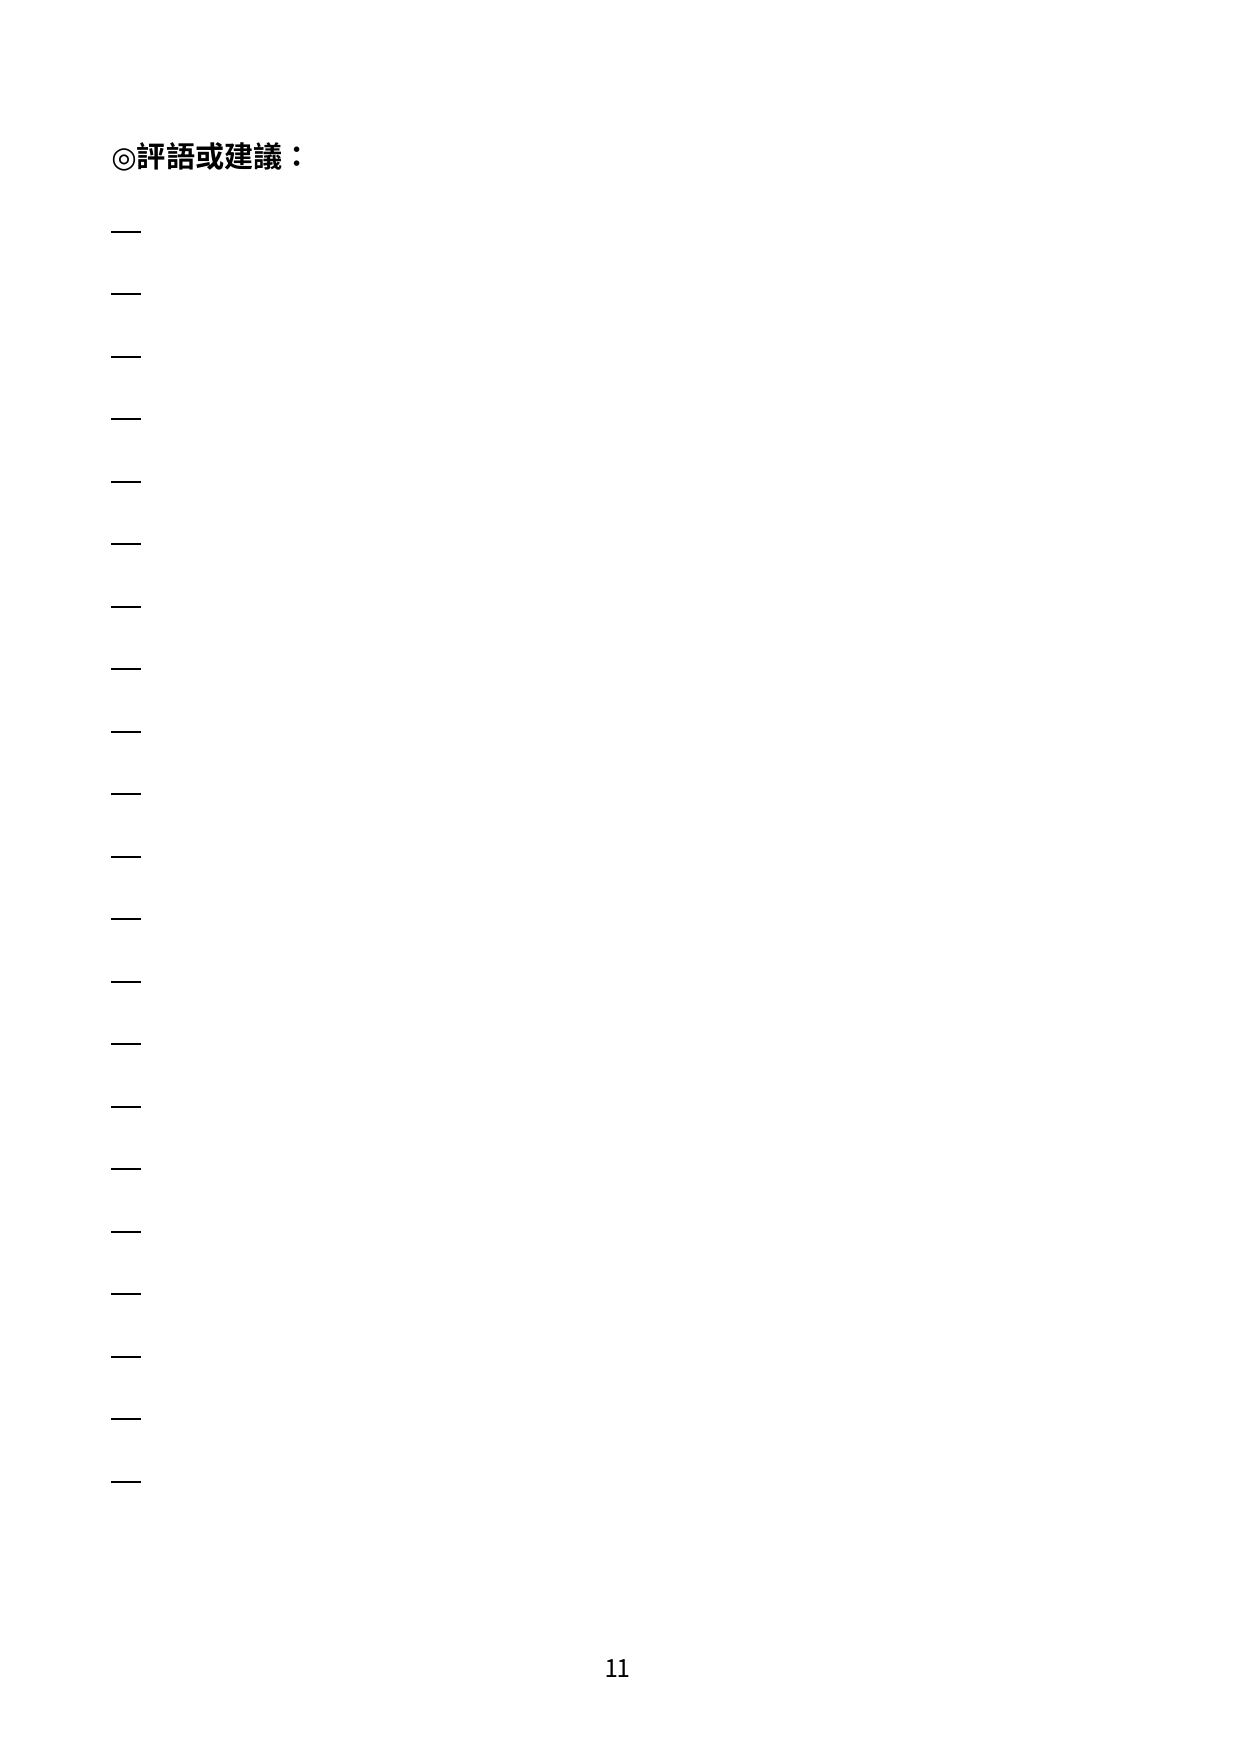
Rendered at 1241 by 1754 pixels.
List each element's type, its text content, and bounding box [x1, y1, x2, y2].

text ◎評語或建議： [111, 126, 1122, 178]
